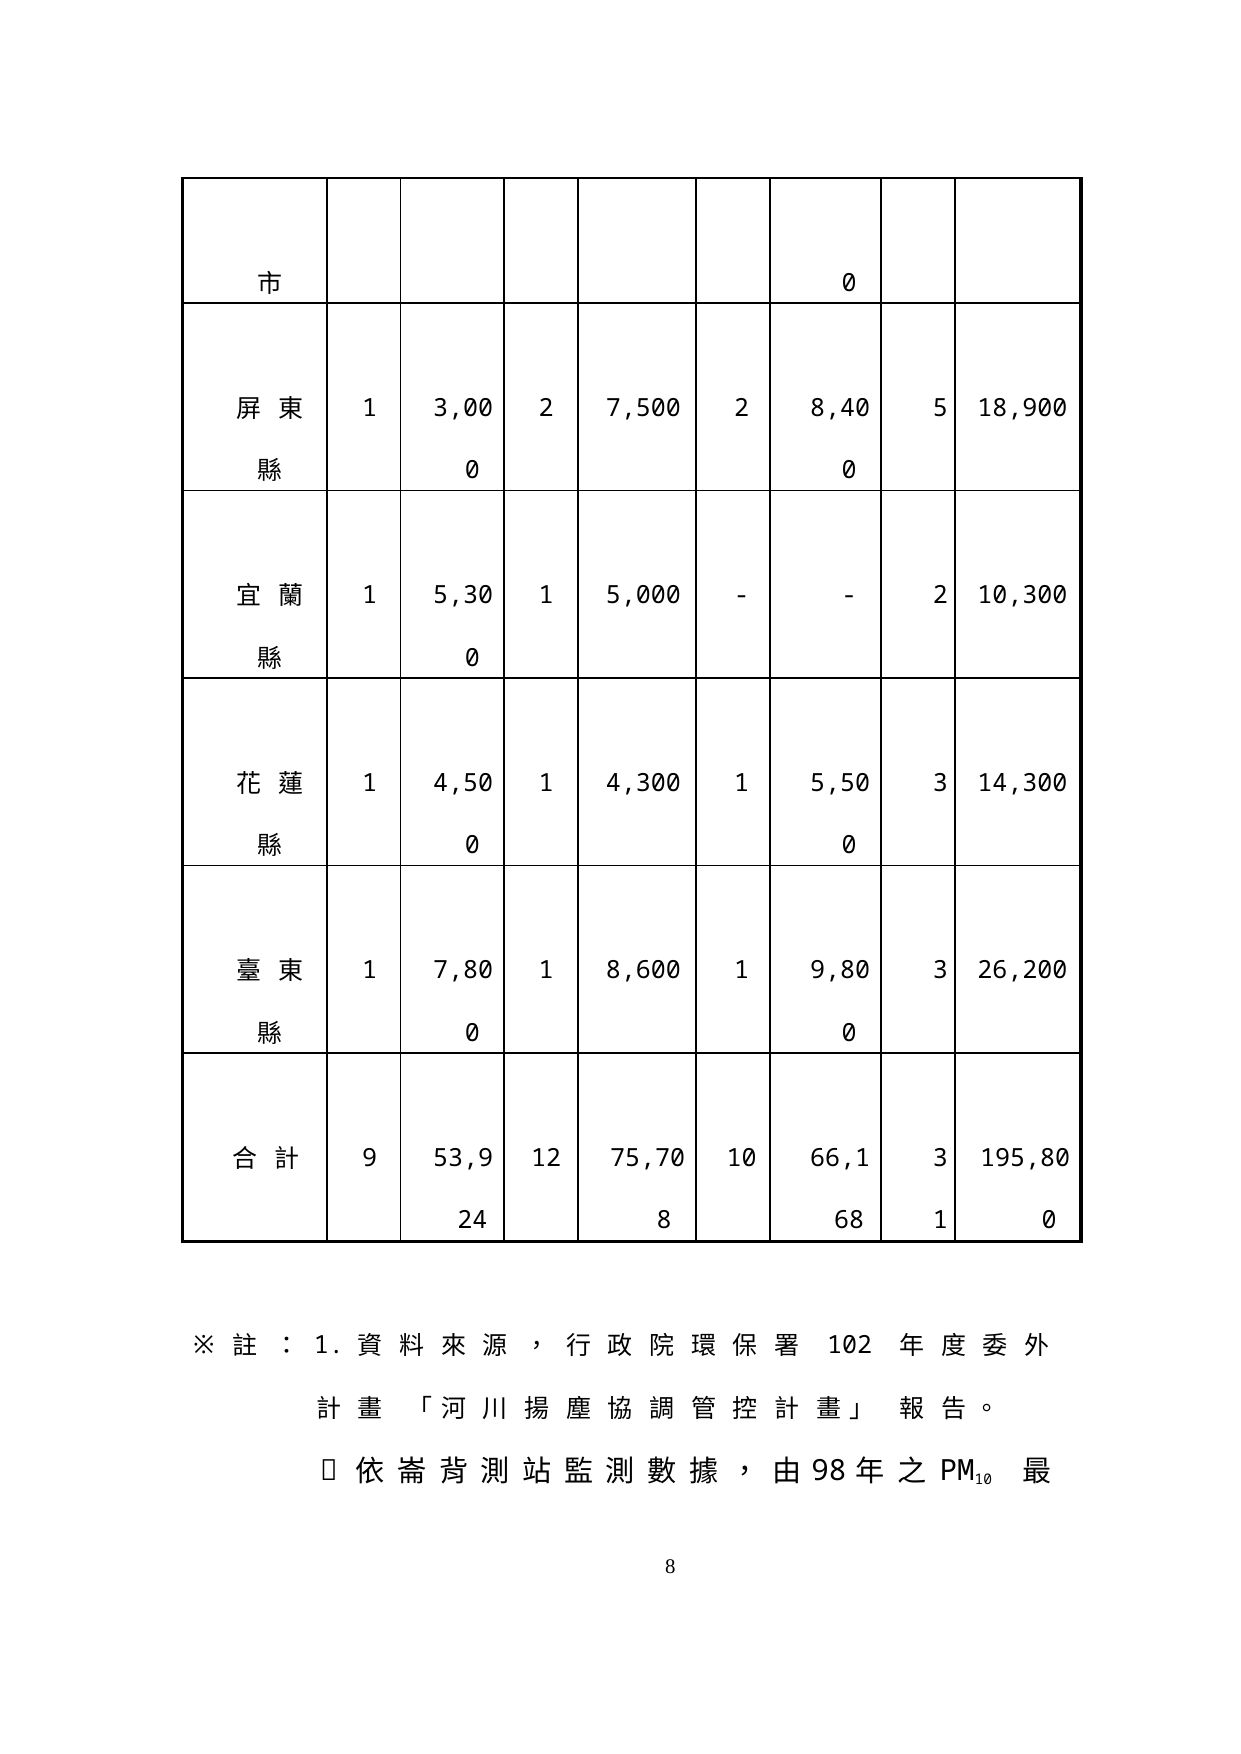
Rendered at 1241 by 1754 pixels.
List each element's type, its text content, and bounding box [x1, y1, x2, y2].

table_cell 10,300 [956, 491, 1079, 677]
table_cell 7,800 [401, 866, 503, 1052]
table_cell 合計 [184, 1054, 326, 1240]
table_cell 1 [328, 679, 400, 865]
table_cell 1 [328, 304, 400, 490]
table_cell 1 [328, 491, 400, 677]
table_cell [882, 179, 954, 302]
table_cell [697, 179, 769, 302]
table_cell 2 [882, 491, 954, 677]
table_cell 5,300 [401, 491, 503, 677]
table_cell 4,300 [579, 679, 695, 865]
table_cell 75,708 [579, 1054, 695, 1240]
table_cell 市 [184, 179, 326, 302]
table_cell 5 [882, 304, 954, 490]
table_cell 53,924 [401, 1054, 503, 1240]
table_cell [505, 179, 577, 302]
table_cell - [328, 179, 400, 302]
table_cell 1 [505, 866, 577, 1052]
table_cell 7,500 [579, 304, 695, 490]
table_cell 臺東縣 [184, 866, 326, 1052]
table_cell 1 [505, 491, 577, 677]
table_cell 1 [328, 866, 400, 1052]
text 依崙背測站監測數據，由98年之PM10 最高濃度2,532μg/m3降至102年最高之497μg/m3，影響天數由14天降至11天；但雲嘉南空品區102年度PSI>100之日數仍高達97天，高屏空品區亦達150天，顯示相關防制工作應積極賡續辦理。 [271, 1427, 1058, 1490]
table_cell [956, 179, 1079, 302]
table_cell 1 [505, 679, 577, 865]
table_cell 3 [882, 679, 954, 865]
table_cell 3 [882, 866, 954, 1052]
table_cell 14,300 [956, 679, 1079, 865]
table_cell 18,900 [956, 304, 1079, 490]
table_cell 195,800 [956, 1054, 1079, 1240]
table_cell 9,800 [771, 866, 880, 1052]
table_cell 0 [771, 179, 880, 302]
table_cell 26,200 [956, 866, 1079, 1052]
table_cell 1 [697, 679, 769, 865]
table_cell 3,000 [401, 304, 503, 490]
table_cell 5,000 [579, 491, 695, 677]
table_cell 12 [505, 1054, 577, 1240]
table_cell 5,500 [771, 679, 880, 865]
table_cell 9 [328, 1054, 400, 1240]
table_cell 4,500 [401, 679, 503, 865]
table_cell 66,168 [771, 1054, 880, 1240]
table_cell - [771, 491, 880, 677]
table_cell 花蓮縣 [184, 679, 326, 865]
table_cell - [697, 491, 769, 677]
table_cell 1 [697, 866, 769, 1052]
table_cell 8,600 [579, 866, 695, 1052]
table_cell 10 [697, 1054, 769, 1240]
table_cell 2 [505, 304, 577, 490]
table_cell 2 [697, 304, 769, 490]
table_cell [579, 179, 695, 302]
table_cell 8,400 [771, 304, 880, 490]
table_cell 屏東縣 [184, 304, 326, 490]
table_cell 宜蘭縣 [184, 491, 326, 677]
table_cell 31 [882, 1054, 954, 1240]
table_cell - [401, 179, 503, 302]
text ※註：1.資料來源，行政院環保署102年度委外計畫「河川揚塵協調管控計畫」報告。 [171, 1302, 1058, 1427]
